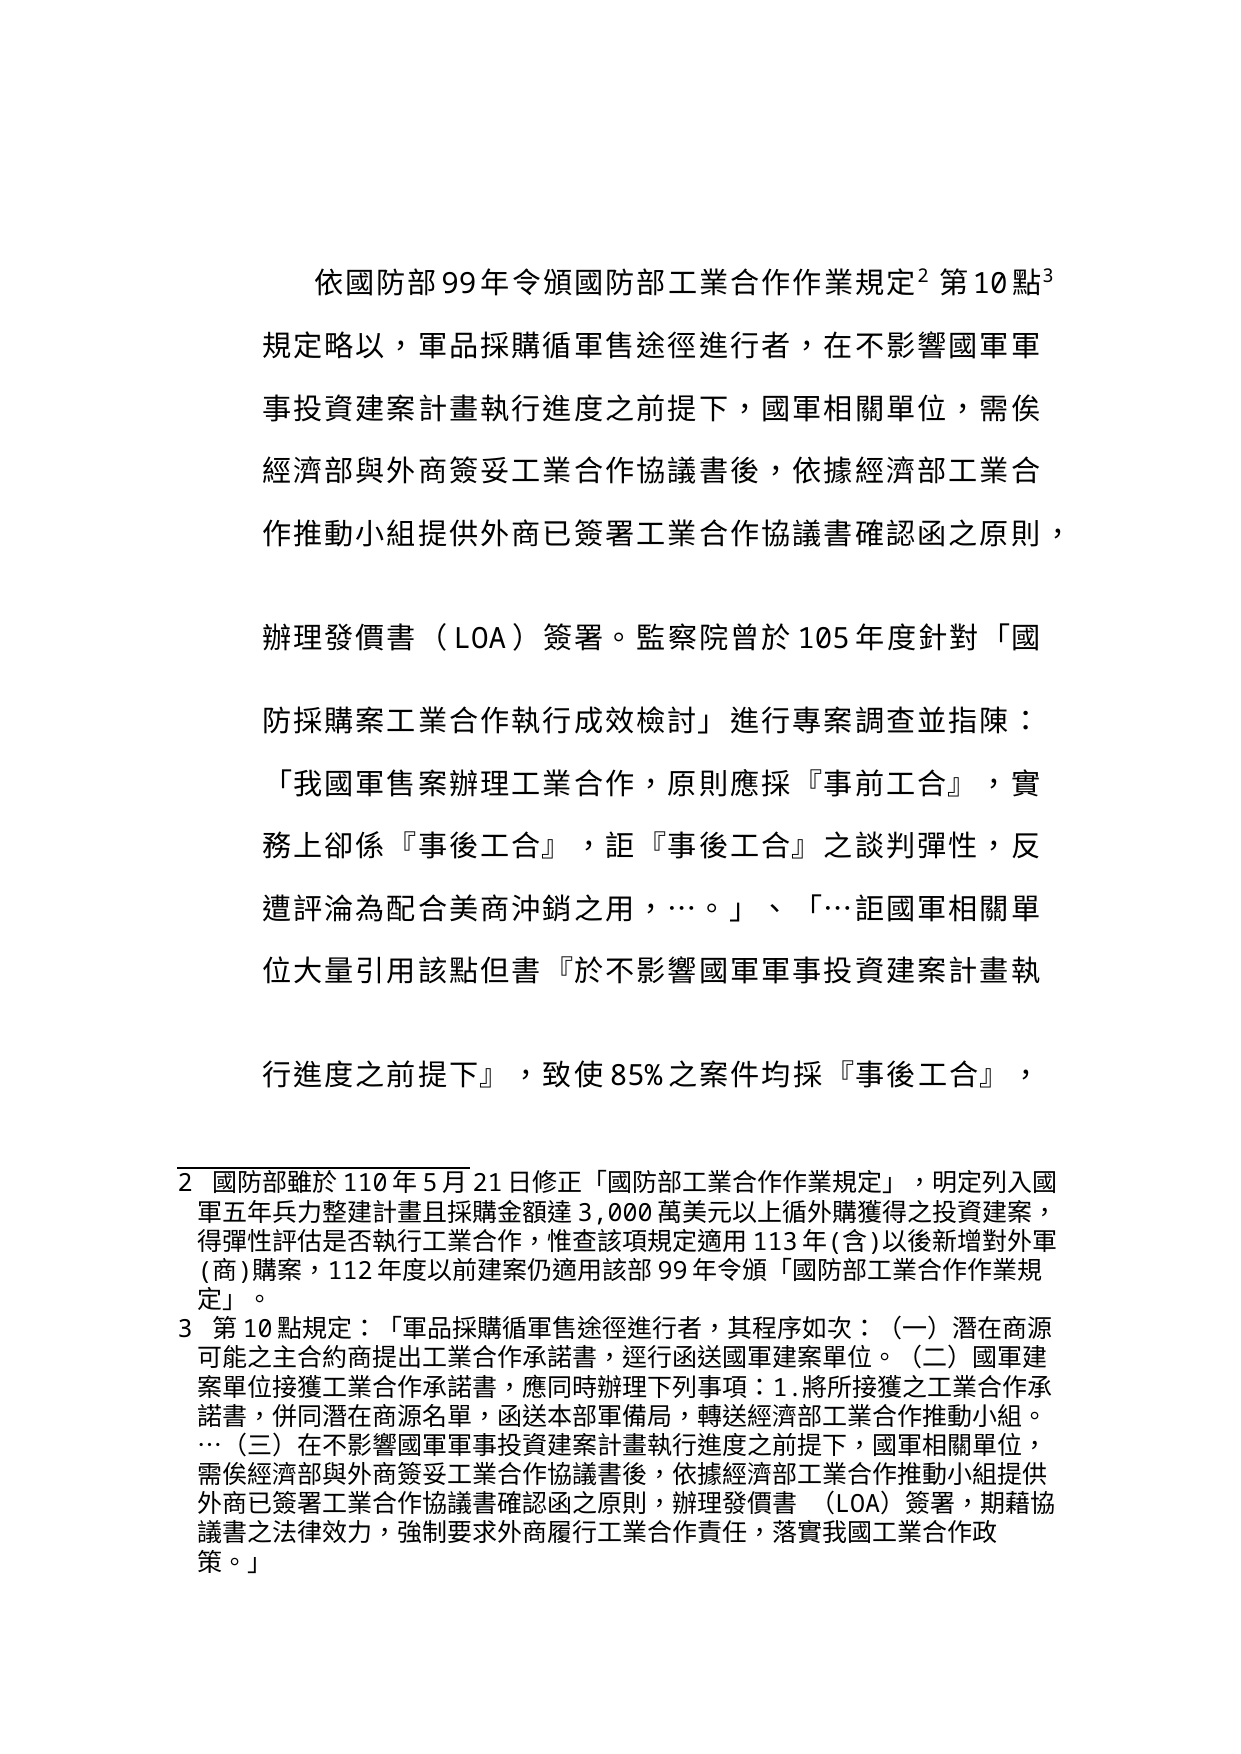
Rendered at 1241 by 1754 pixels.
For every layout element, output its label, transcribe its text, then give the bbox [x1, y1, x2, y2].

text 國防部雖於110年5月21日修正「國防部工業合作作業規定」，明定列入國軍五年兵力整建計畫且採購金額達3,000萬美元以上循外購獲得之投資建案，得彈性評估是否執行工業合作，惟查該項規定適用113年(含)以後新增對外軍(商)購案，112年度以前建案仍適用該部99年令頒「國防部工業合作作業規定」。 [177, 1168, 1063, 1314]
text 依國防部99年令頒國防部工業合作作業規定第10點規定略以，軍品採購循軍售途徑進行者，在不影響國軍軍事投資建案計畫執行進度之前提下，國軍相關單位，需俟經濟部與外商簽妥工業合作協議書後，依據經濟部工業合作推動小組提供外商已簽署工業合作協議書確認函之原則，辦理發價書（LOA）簽署。監察院曾於105年度針對「國防採購案工業合作執行成效檢討」進行專案調查並指陳：「我國軍售案辦理工業合作，原則應採『事前工合』，實務上卻係『事後工合』，詎『事後工合』之談判彈性，反遭評淪為配合美商沖銷之用，…。」、「…詎國軍相關單位大量引用該點但書『於不影響國軍軍事投資建案計畫執行進度之前提下』，致使85%之案件均採『事後工合』，衍生國外承商配合度低等情，…。」揆各軍售案於109至111年度簽署工業合作協議書狀況，仍有多項軍售案工業合作協議書係以「事後工合」模式進行(詳表1)，如空軍「高高空無人機系統」等計畫，恐均不利我方掌握談判先機並爭取工業合作實需。 [251, 177, 1063, 1115]
text 第10點規定：「軍品採購循軍售途徑進行者，其程序如次：（一）潛在商源可能之主合約商提出工業合作承諾書，逕行函送國軍建案單位。（二）國軍建案單位接獲工業合作承諾書，應同時辦理下列事項：1.將所接獲之工業合作承諾書，併同潛在商源名單，函送本部軍備局，轉送經濟部工業合作推動小組。…（三）在不影響國軍軍事投資建案計畫執行進度之前提下，國軍相關單位，需俟經濟部與外商簽妥工業合作協議書後，依據經濟部工業合作推動小組提供外商已簽署工業合作協議書確認函之原則，辦理發價書 （LOA）簽署，期藉協議書之法律效力，強制要求外商履行工業合作責任，落實我國工業合作政策。」 [177, 1314, 1063, 1577]
